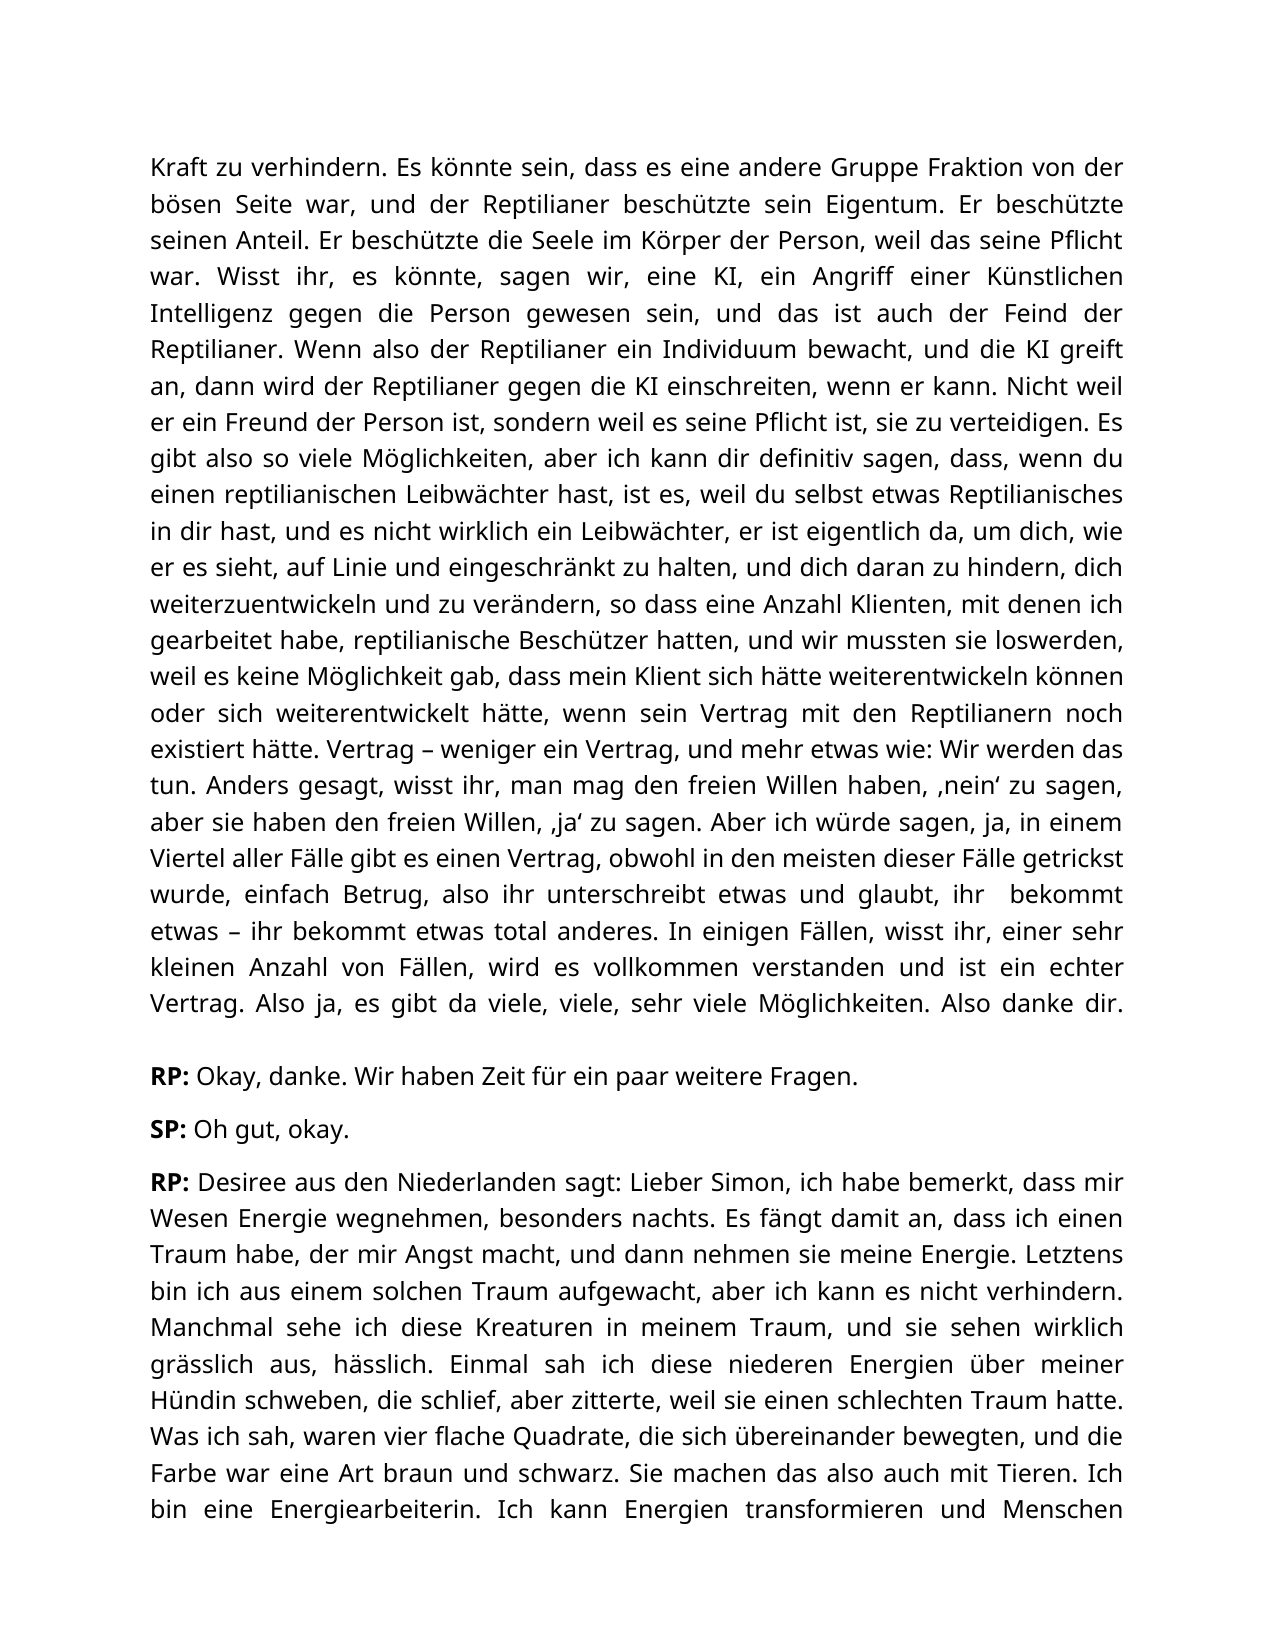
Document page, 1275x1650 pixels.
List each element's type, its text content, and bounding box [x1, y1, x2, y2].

text RP: Desiree aus den Niederlanden sagt: Lieber Simon, ich habe bemerkt, dass mir Wesen Energie wegnehmen, besonders nachts. Es fängt damit an, dass ich einen Traum habe, der mir Angst macht, und dann nehmen sie meine Energie. Letztens bin ich aus einem solchen Traum aufgewacht, aber ich kann es nicht verhindern. Manchmal sehe ich diese Kreaturen in meinem Traum, und sie sehen wirklich grässlich aus, hässlich. Einmal sah ich diese niederen Energien über meiner Hündin schweben, die schlief, aber zitterte, weil sie einen schlechten Traum hatte. Was ich sah, waren vier flache Quadrate, die sich übereinander bewegten, und die Farbe war eine Art braun und schwarz. Sie machen das also auch mit Tieren. Ich bin eine Energiearbeiterin. Ich kann Energien transformieren und Menschen [150, 1164, 1125, 1526]
text Kraft zu verhindern. Es könnte sein, dass es eine andere Gruppe Fraktion von der bösen Seite war, und der Reptilianer beschützte sein Eigentum. Er beschützte seinen Anteil. Er beschützte die Seele im Körper der Person, weil das seine Pflicht war. Wisst ihr, es könnte, sagen wir, eine KI, ein Angriff einer Künstlichen Intelligenz gegen die Person gewesen sein, und das ist auch der Feind der Reptilianer. Wenn also der Reptilianer ein Individuum bewacht, und die KI greift an, dann wird der Reptilianer gegen die KI einschreiten, wenn er kann. Nicht weil er ein Freund der Person ist, sondern weil es seine Pflicht ist, sie zu verteidigen. Es gibt also so viele Möglichkeiten, aber ich kann dir definitiv sagen, dass, wenn du einen reptilianischen Leibwächter hast, ist es, weil du selbst etwas Reptilianisches in dir hast, und es nicht wirklich ein Leibwächter, er ist eigentlich da, um dich, wie er es sieht, auf Linie und eingeschränkt zu halten, und dich daran zu hindern, dich weiterzuentwickeln und zu verändern, so dass eine Anzahl Klienten, mit denen ich gearbeitet habe, reptilianische Beschützer hatten, und wir mussten sie loswerden, weil es keine Möglichkeit gab, dass mein Klient sich hätte weiterentwickeln können oder sich weiterentwickelt hätte, wenn sein Vertrag mit den Reptilianern noch existiert hätte. Vertrag – weniger ein Vertrag, und mehr etwas wie: Wir werden das tun. Anders gesagt, wisst ihr, man mag den freien Willen haben, ‚nein‘ zu sagen, aber sie haben den freien Willen, ‚ja‘ zu sagen. Aber ich würde sagen, ja, in einem Viertel aller Fälle gibt es einen Vertrag, obwohl in den meisten dieser Fälle getrickst wurde, einfach Betrug, also ihr unterschreibt etwas und glaubt, ihr bekommt etwas – ihr bekommt etwas total anderes. In einigen Fällen, wisst ihr, einer sehr kleinen Anzahl von Fällen, wird es vollkommen verstanden und ist ein echter Vertrag. Also ja, es gibt da viele, viele, sehr viele Möglichkeiten. Also danke dir. RP: Okay, danke. Wir haben Zeit für ein paar weitere Fragen. [150, 150, 1125, 1093]
text SP: Oh gut, okay. [150, 1112, 1125, 1146]
